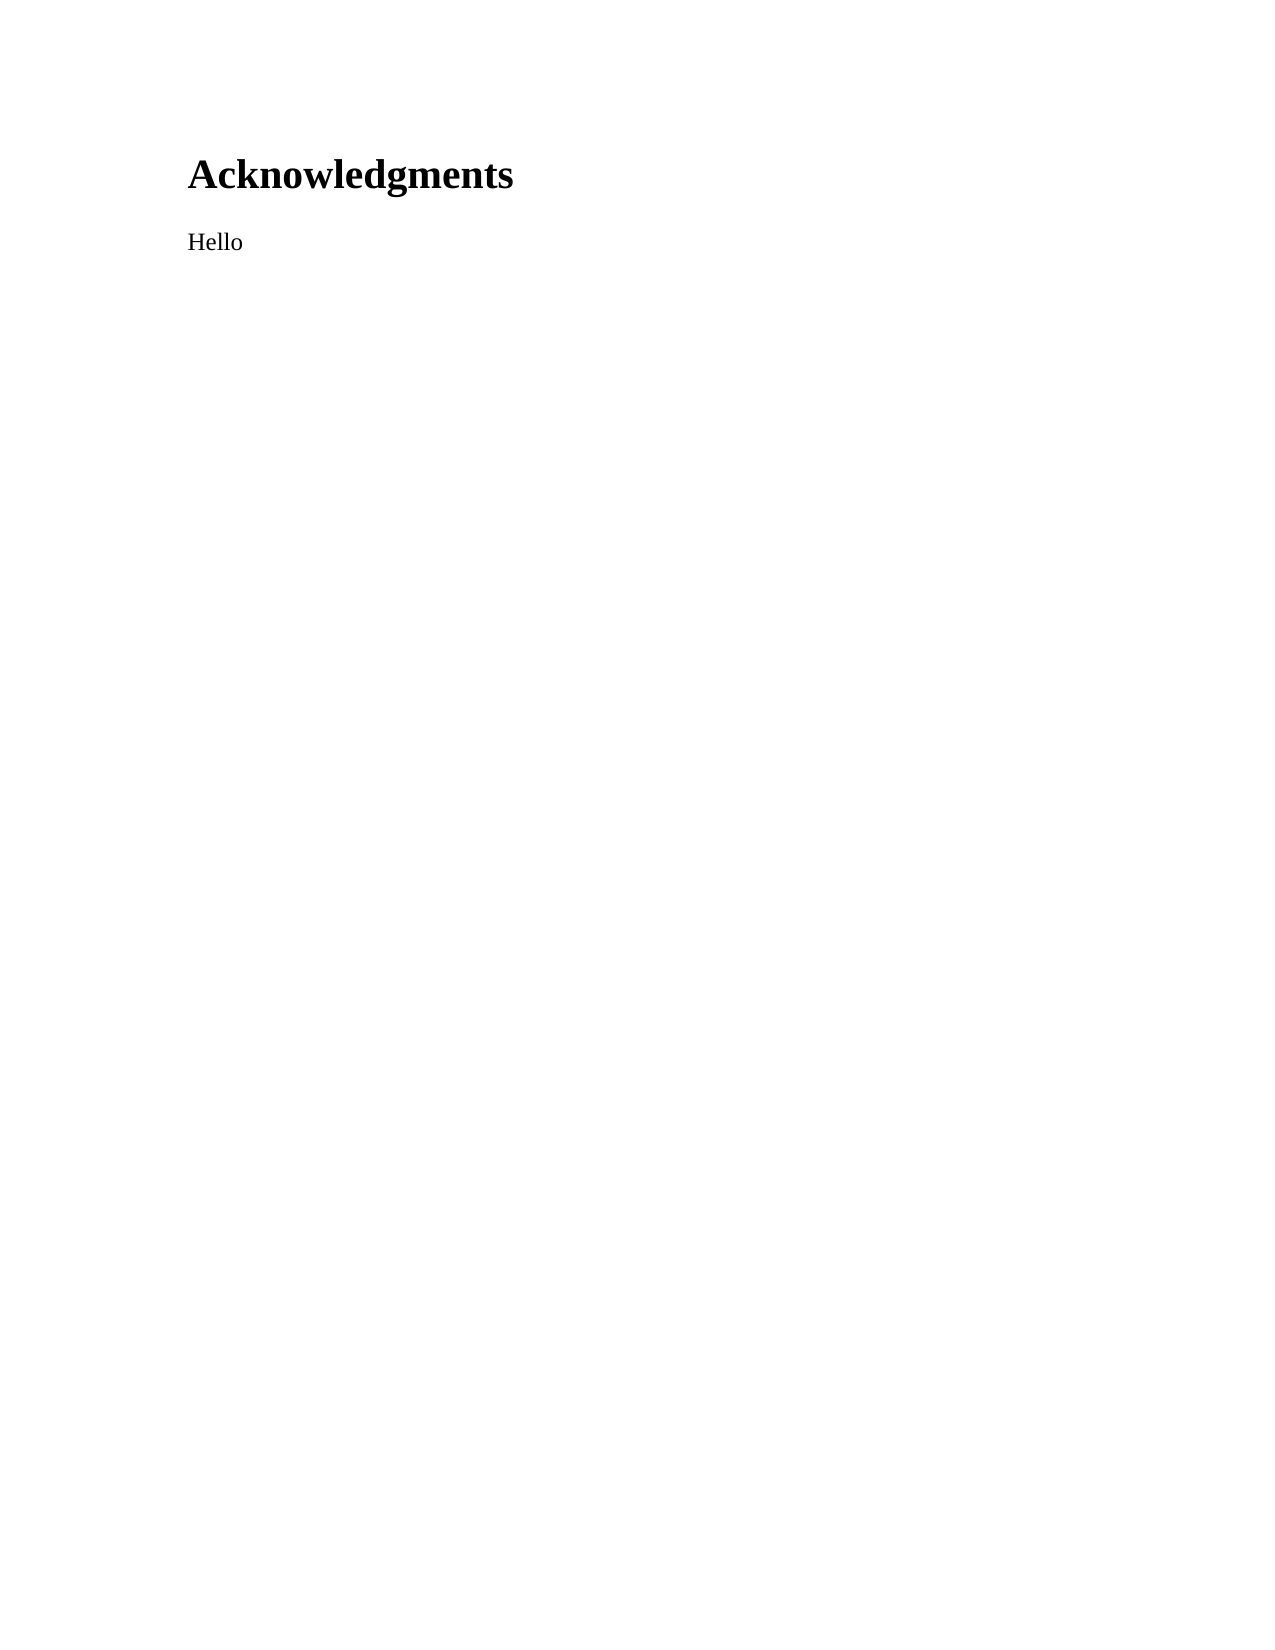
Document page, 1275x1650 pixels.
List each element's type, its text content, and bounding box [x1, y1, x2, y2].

text Hello [187, 227, 1087, 255]
text Acknowledgments [187, 150, 1087, 198]
